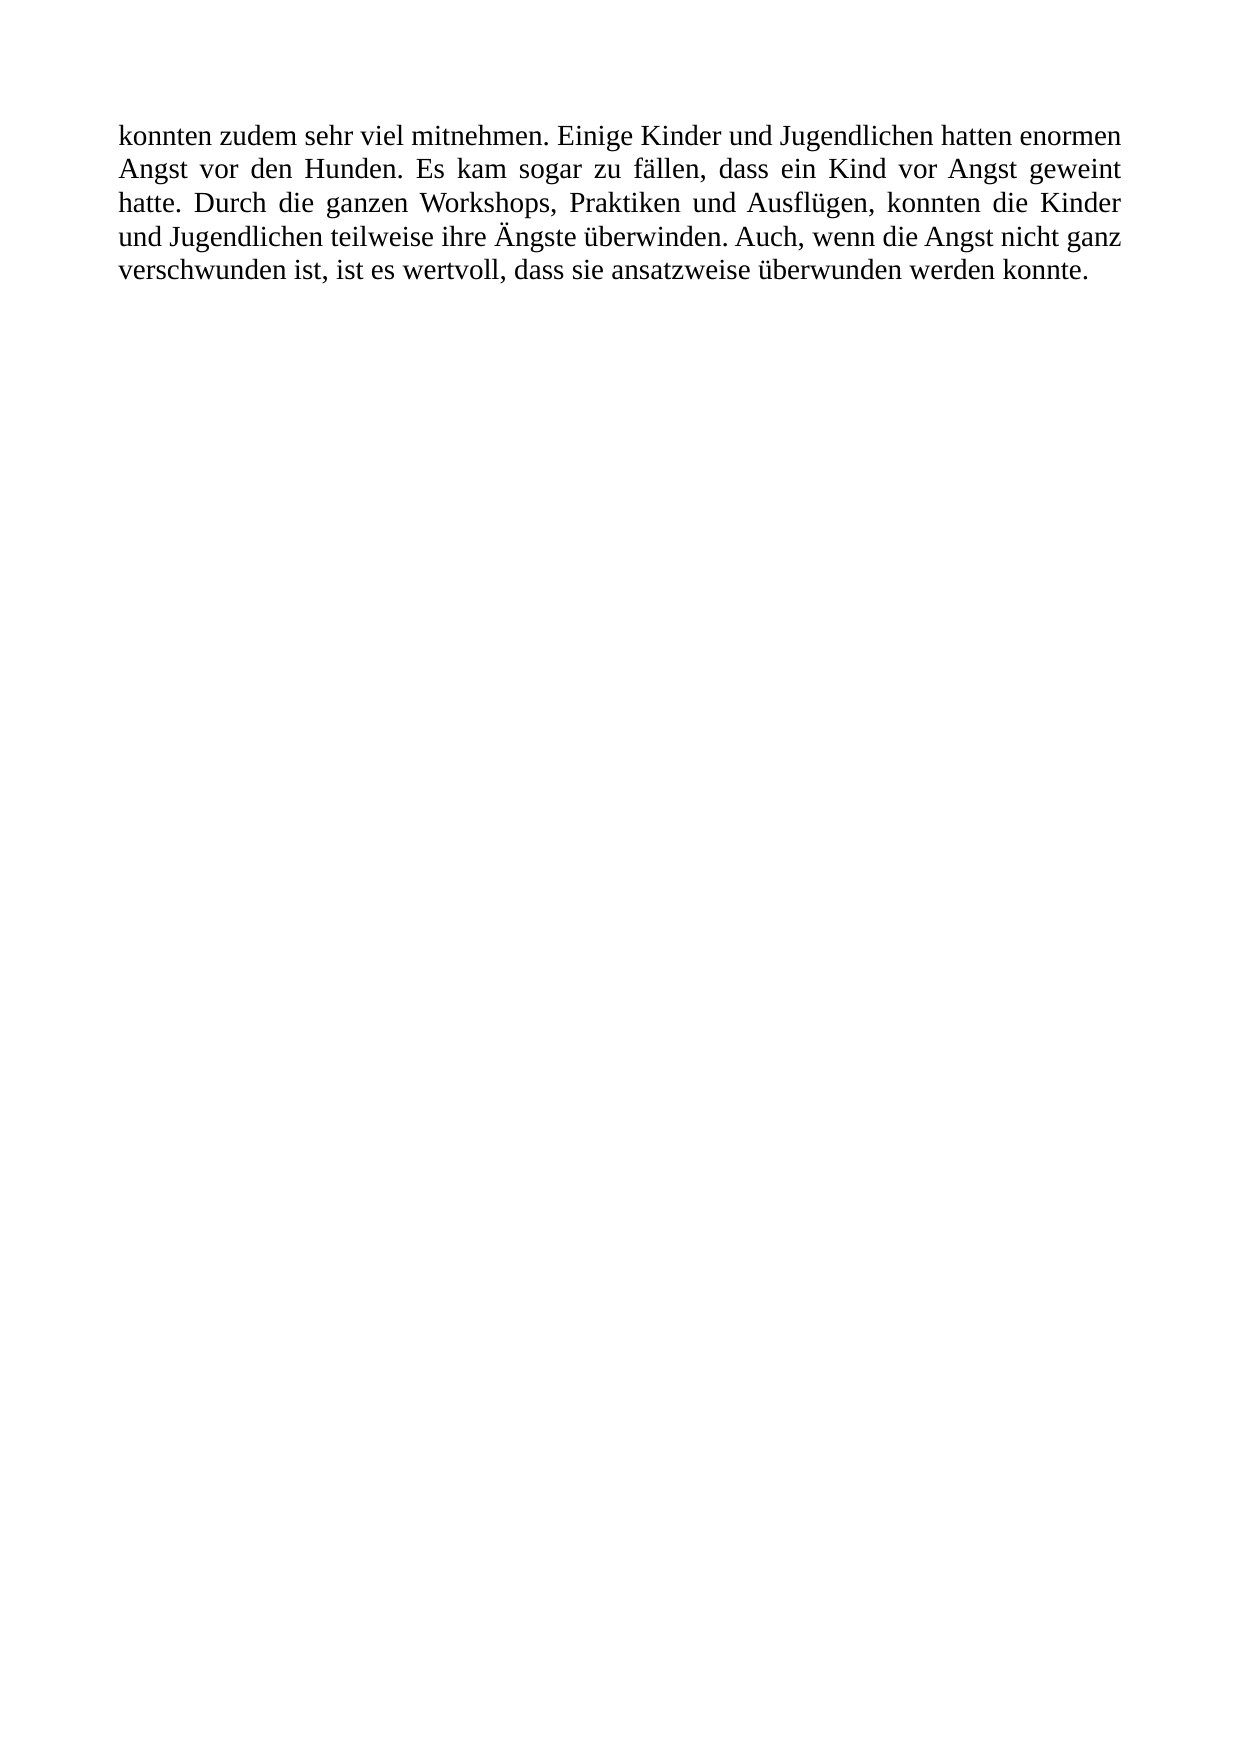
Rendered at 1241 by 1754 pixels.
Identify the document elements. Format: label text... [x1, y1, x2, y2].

text konnten zudem sehr viel mitnehmen. Einige Kinder und Jugendlichen hatten enormen Angst vor den Hunden. Es kam sogar zu fällen, dass ein Kind vor Angst geweint hatte. Durch die ganzen Workshops, Praktiken und Ausflügen, konnten die Kinder und Jugendlichen teilweise ihre Ängste überwinden. Auch, wenn die Angst nicht ganz verschwunden ist, ist es wertvoll, dass sie ansatzweise überwunden werden konnte. [118, 118, 1122, 286]
